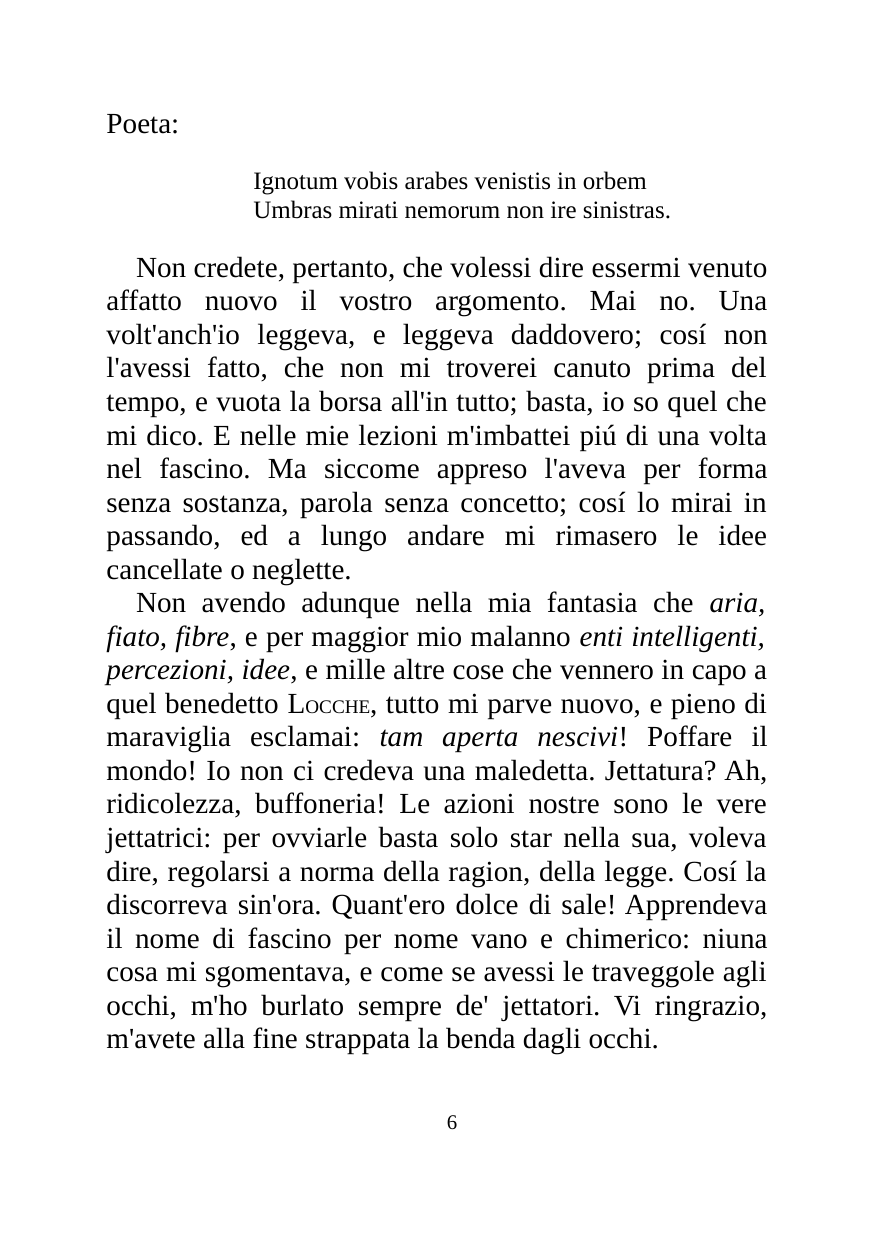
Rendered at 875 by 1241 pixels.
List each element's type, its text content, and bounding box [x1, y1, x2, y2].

text Non avendo adunque nella mia fantasia che aria, fiato, fibre, e per maggior mio malanno enti intelligenti, percezioni, idee, e mille altre cose che vennero in capo a quel benedetto Locche, tutto mi parve nuovo, e pieno di maraviglia esclamai: tam aperta nescivi! Poffare il mondo! Io non ci credeva una maledetta. Jettatura? Ah, ridicolezza, buffoneria! Le azioni nostre sono le vere jettatrici: per ovviarle basta solo star nella sua, voleva dire, regolarsi a norma della ragion, della legge. Cosí la discorreva sin'ora. Quant'ero dolce di sale! Apprendeva il nome di fascino per nome vano e chimerico: niuna cosa mi sgomentava, e come se avessi le traveggole agli occhi, m'ho burlato sempre de' jettatori. Vi ringrazio, m'avete alla fine strappata la benda dagli occhi. [106, 585, 768, 1055]
text Poeta: [106, 106, 768, 140]
text Non credete, pertanto, che volessi dire essermi venuto affatto nuovo il vostro argomento. Mai no. Una volt'anch'io leggeva, e leggeva daddovero; cosí non l'avessi fatto, che non mi troverei canuto prima del tempo, e vuota la borsa all'in tutto; basta, io so quel che mi dico. E nelle mie lezioni m'imbattei piú di una volta nel fascino. Ma siccome appreso l'aveva per forma senza sostanza, parola senza concetto; cosí lo mirai in passando, ed a lungo andare mi rimasero le idee cancellate o neglette. [106, 250, 768, 585]
text Umbras mirati nemorum non ire sinistras. [253, 195, 768, 224]
text Ignotum vobis arabes venistis in orbem [253, 166, 768, 195]
